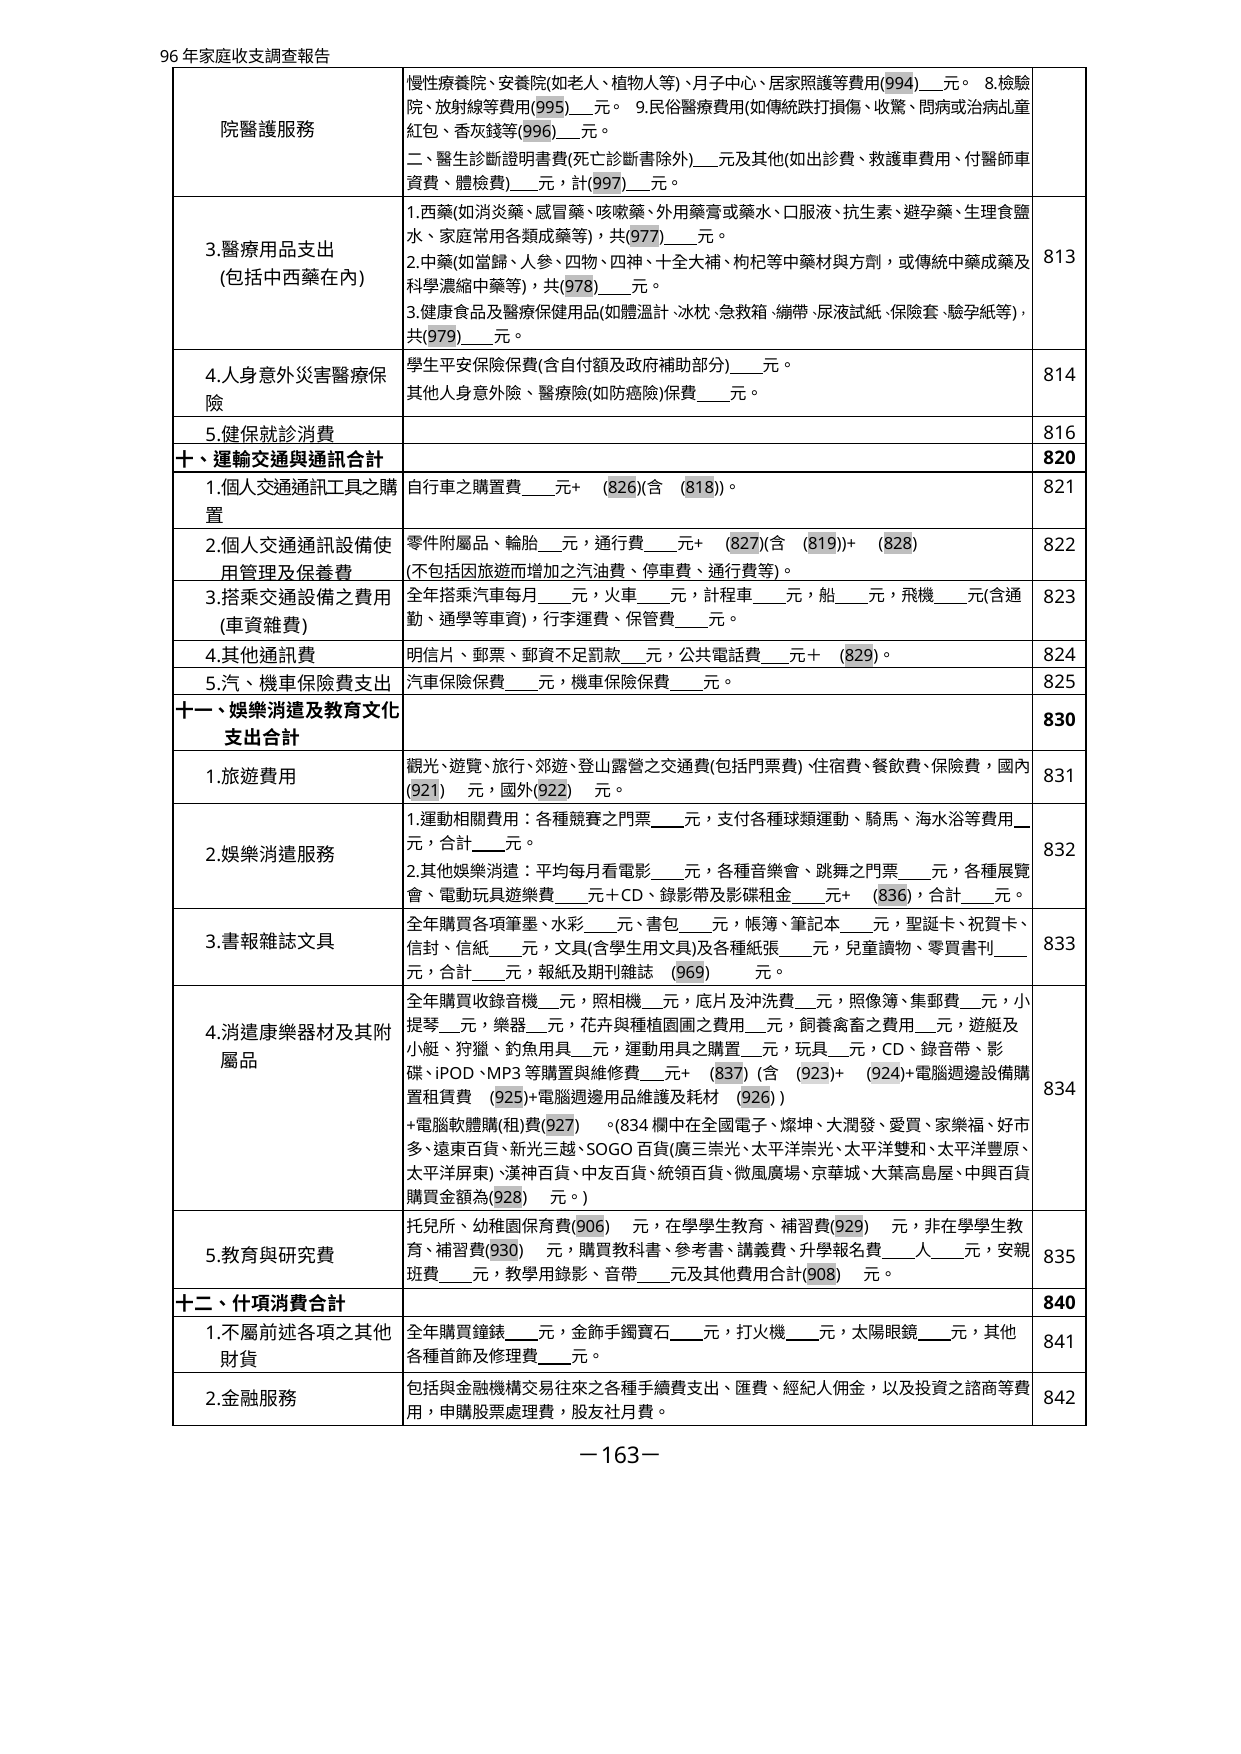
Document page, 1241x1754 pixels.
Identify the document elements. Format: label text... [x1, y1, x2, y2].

table_cell 零件附屬品、輪胎 元，通行費 元+ (827)(含 (819))+ (828) (不包括因旅遊而增加之汽油費、停車費、通行費等)。 [404, 529, 1032, 579]
table_cell 842 [1033, 1373, 1085, 1425]
table_cell 觀光、遊覽、旅行、郊遊、登山露營之交通費(包括門票費)、住宿費、餐飲費、保險費，國內(921) 元，國外(922) 元。 [404, 751, 1032, 803]
table_cell 十一、娛樂消遣及教育文化支出合計 [174, 695, 402, 750]
table_cell 833 [1033, 909, 1085, 985]
table_cell 十二、什項消費合計 [174, 1289, 402, 1316]
table_cell 813 [1033, 197, 1085, 349]
table_cell [404, 1289, 1032, 1316]
table_cell 3.醫療用品支出 (包括中西藥在內) [174, 197, 402, 349]
table_cell 托兒所、幼稚園保育費(906) 元，在學學生教育、補習費(929) 元，非在學學生教育、補習費(930) 元，購買教科書、參考書、講義費、升學報名費 人 元，安親班費 元，教學用錄影、音帶 元及其他費用合計(908) 元。 [404, 1211, 1032, 1287]
table_cell 學生平安保險保費(含自付額及政府補助部分) 元。 其他人身意外險、醫療險(如防癌險)保費 元。 [404, 350, 1032, 416]
table_cell 820 [1033, 444, 1085, 471]
table_cell 832 [1033, 804, 1085, 908]
table_cell 825 [1033, 668, 1085, 694]
table_cell 823 [1033, 581, 1085, 640]
table_cell [404, 444, 1032, 471]
table_cell [404, 417, 1032, 443]
table_cell 慢性療養院、安養院(如老人、植物人等)、月子中心、居家照護等費用(994) 元。 8.檢驗院、放射線等費用(995) 元。 9.民俗醫療費用(如傳統跌打損傷、收驚、問病或治病乩童紅包、香灰錢等(996) 元。 二、醫生診斷證明書費(死亡診斷書除外) 元及其他(如出診費、救護車費用、付醫師車資費、體檢費) 元，計(997) 元。 [404, 68, 1032, 196]
table_cell 5.汽、機車保險費支出 [174, 668, 402, 694]
table_cell 包括與金融機構交易往來之各種手續費支出、匯費、經紀人佣金，以及投資之諮商等費用，申購股票處理費，股友社月費。 [404, 1373, 1032, 1425]
table_cell 3.搭乘交通設備之費用(車資雜費) [174, 581, 402, 640]
table_cell 5.教育與研究費 [174, 1211, 402, 1287]
table_cell 835 [1033, 1211, 1085, 1287]
table_cell 院醫護服務 [174, 68, 402, 196]
table_cell 自行車之購置費 元+ (826)(含 (818))。 [404, 473, 1032, 527]
table_cell 1.旅遊費用 [174, 751, 402, 803]
table_cell [1033, 68, 1085, 196]
table_cell 822 [1033, 529, 1085, 579]
table_cell 2.個人交通通訊設備使用管理及保養費 [174, 529, 402, 579]
table_cell 1.西藥(如消炎藥、感冒藥、咳嗽藥、外用藥膏或藥水、口服液、抗生素、避孕藥、生理食鹽水、家庭常用各類成藥等)，共(977) 元。 2.中藥(如當歸、人參、四物、四神、十全大補、枸杞等中藥材與方劑，或傳統中藥成藥及科學濃縮中藥等)，共(978) 元。 3.健康食品及醫療保健用品(如體溫計、冰枕、急救箱、繃帶、尿液試紙、保險套、驗孕紙等)，共(979) 元。 [404, 197, 1032, 349]
table_cell 840 [1033, 1289, 1085, 1316]
table_cell 2.娛樂消遣服務 [174, 804, 402, 908]
table_cell 4.消遣康樂器材及其附屬品 [174, 986, 402, 1210]
table_cell 全年搭乘汽車每月 元，火車 元，計程車 元，船 元，飛機 元(含通勤、通學等車資)，行李運費、保管費 元。 [404, 581, 1032, 640]
table_cell [404, 695, 1032, 750]
table_cell 3.書報雜誌文具 [174, 909, 402, 985]
table_cell 5.健保就診消費 [174, 417, 402, 443]
table_cell 明信片、郵票、郵資不足罰款 元，公共電話費 元＋ (829)。 [404, 641, 1032, 667]
table_cell 831 [1033, 751, 1085, 803]
table_cell 816 [1033, 417, 1085, 443]
table_cell 821 [1033, 473, 1085, 527]
table_cell 2.金融服務 [174, 1373, 402, 1425]
table_cell 全年購買各項筆墨、水彩 元、書包 元，帳簿、筆記本 元，聖誕卡、祝賀卡、信封、信紙 元，文具(含學生用文具)及各種紙張 元，兒童讀物、零買書刊 元，合計 元，報紙及期刊雜誌 (969) 元。 [404, 909, 1032, 985]
table_cell 1.不屬前述各項之其他財貨 [174, 1317, 402, 1372]
table_cell 汽車保險保費 元，機車保險保費 元。 [404, 668, 1032, 694]
table_cell 834 [1033, 986, 1085, 1210]
table_cell 1.個人交通通訊工具之購置 [174, 473, 402, 527]
table_cell 841 [1033, 1317, 1085, 1372]
table_cell 4.人身意外災害醫療保險 [174, 350, 402, 416]
table_cell 十、運輸交通與通訊合計 [174, 444, 402, 471]
table_cell 830 [1033, 695, 1085, 750]
table_cell 全年購買鐘錶 元，金飾手鐲寶石 元，打火機 元，太陽眼鏡 元，其他各種首飾及修理費 元。 [404, 1317, 1032, 1372]
table_cell 1.運動相關費用：各種競賽之門票 元，支付各種球類運動、騎馬、海水浴等費用 元，合計 元。 2.其他娛樂消遣：平均每月看電影 元，各種音樂會、跳舞之門票 元，各種展覽會、電動玩具遊樂費 元＋CD、錄影帶及影碟租金 元+ (836)，合計 元。 [404, 804, 1032, 908]
table_cell 4.其他通訊費 [174, 641, 402, 667]
table_cell 814 [1033, 350, 1085, 416]
table_cell 824 [1033, 641, 1085, 667]
table_cell 全年購買收錄音機 元，照相機 元，底片及沖洗費 元，照像簿、集郵費 元，小提琴 元，樂器 元，花卉與種植園圃之費用 元，飼養禽畜之費用 元，遊艇及小艇、狩獵、釣魚用具 元，運動用具之購置 元，玩具 元，CD、錄音帶、影碟、iPOD、MP3等購置與維修費 元+ (837) (含 (923)+ (924)+電腦週邊設備購置租賃費 (925)+電腦週邊用品維護及耗材 (926) ) +電腦軟體購(租)費(927) 。(834欄中在全國電子、燦坤、大潤發、愛買、家樂福、好市多、遠東百貨、新光三越、SOGO百貨(廣三崇光、太平洋崇光、太平洋雙和、太平洋豐原、太平洋屏東)、漢神百貨、中友百貨、統領百貨、微風廣場、京華城、大葉高島屋、中興百貨購買金額為(928) 元。) [404, 986, 1032, 1210]
